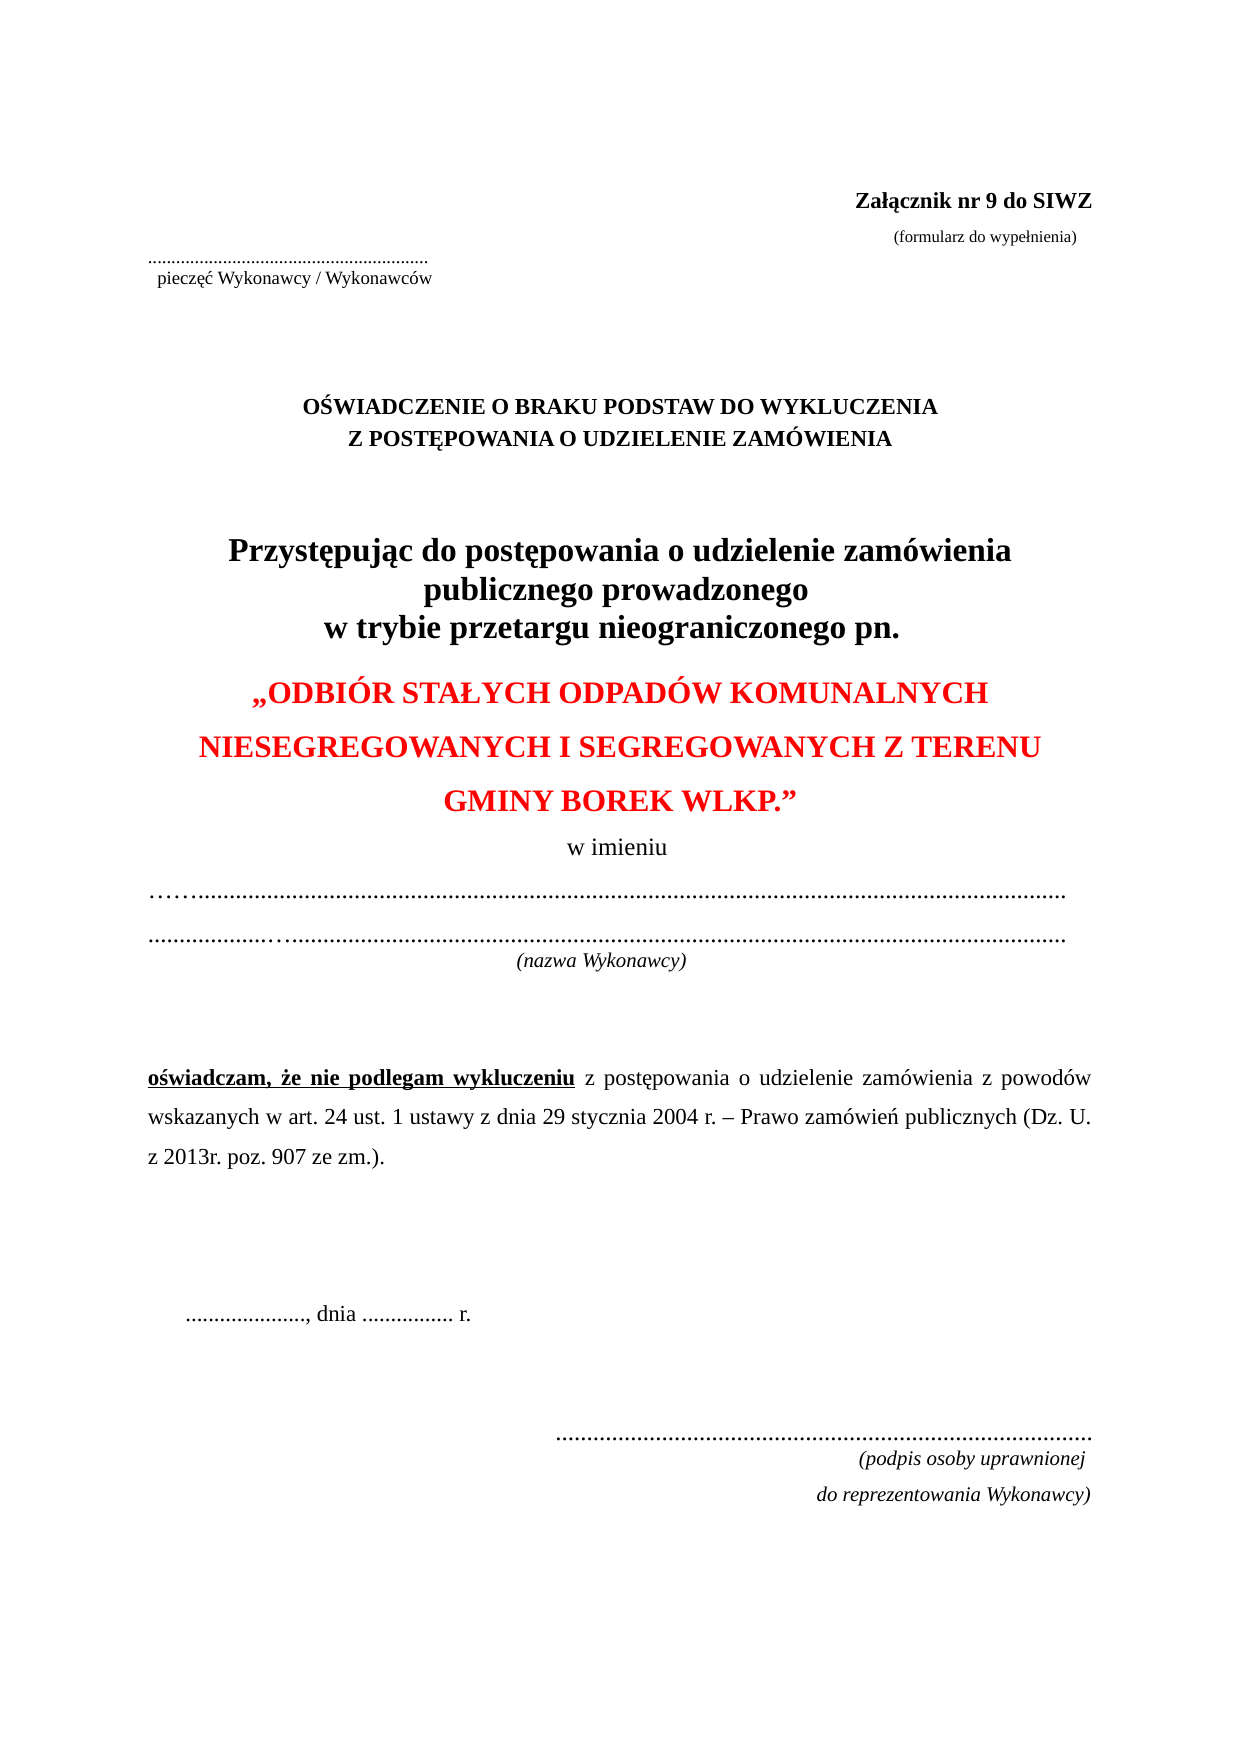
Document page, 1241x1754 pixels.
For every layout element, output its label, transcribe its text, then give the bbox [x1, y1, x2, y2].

text „ODBIÓR STAŁYCH ODPADÓW KOMUNALNYCH NIESEGREGOWANYCH I SEGREGOWANYCH Z TERENU GMINY BOREK WLKP.” w imieniu [148, 674, 1093, 861]
subtitle OŚWIADCZENIE O BRAKU PODSTAW DO WYKLUCZENIA [148, 393, 1093, 419]
text oświadczam, że nie podlegam wykluczeniu z postępowania o udzielenie zamówienia z powodów wskazanych w art. 24 ust. 1 ustawy z dnia 29 stycznia 2004 r. – Prawo zamówień publicznych (Dz. U. z 2013r. poz. 907 ze zm.). [148, 1064, 1093, 1169]
text ....................., dnia ................ r. [185, 1300, 1093, 1326]
text ...................................................................................... (podpis osoby uprawnionej [148, 1417, 1093, 1469]
text pieczęć Wykonawcy / Wykonawców [148, 267, 1150, 289]
text (formularz do wypełnienia) [885, 227, 1093, 246]
text Z POSTĘPOWANIA O UDZIELENIE ZAMÓWIENIA [148, 425, 1093, 452]
text ............................................................ [148, 246, 1150, 267]
text (nazwa Wykonawcy) [443, 947, 1093, 972]
text do reprezentowania Wykonawcy) [148, 1482, 1093, 1506]
text Załącznik nr 9 do SIWZ [148, 187, 1093, 213]
text ……........................................................................................................................................... [148, 876, 1093, 904]
title Przystępując do postępowania o udzielenie zamówienia publicznego prowadzonego w trybie przetargu nieograniczonego pn. [148, 531, 1093, 646]
text ...................…............................................................................................................................ [148, 919, 1093, 947]
